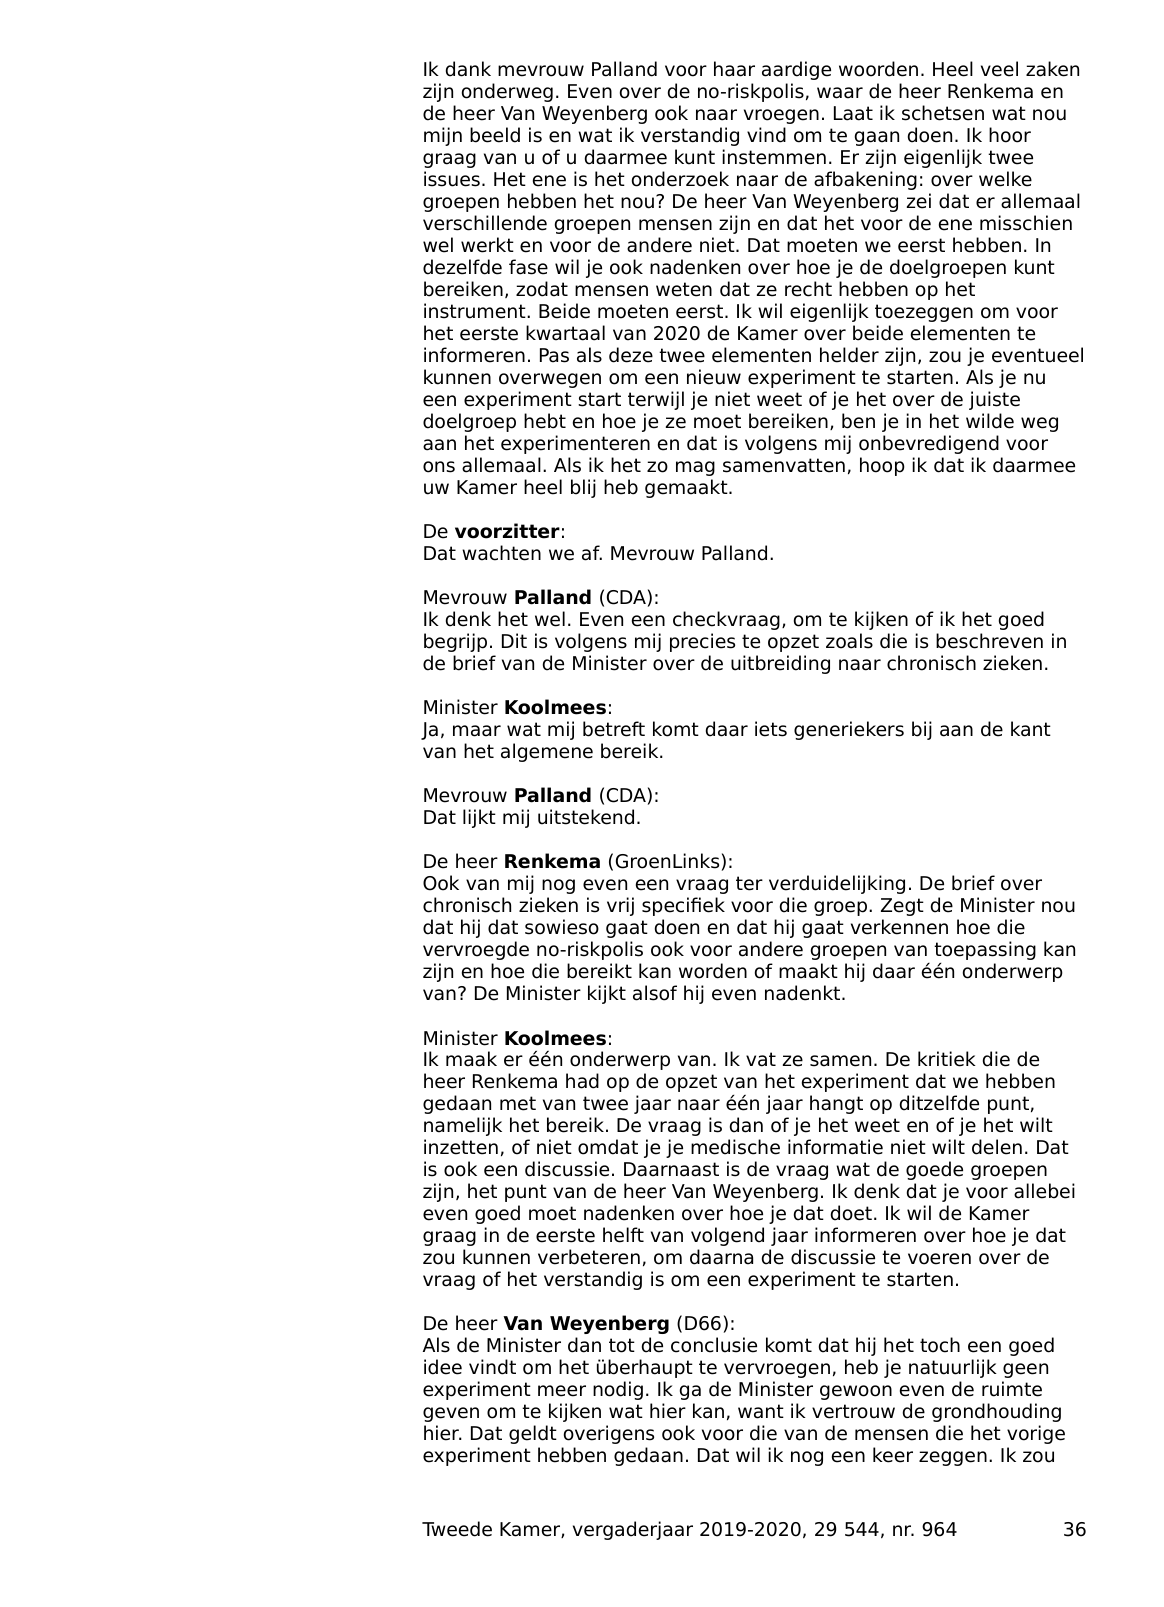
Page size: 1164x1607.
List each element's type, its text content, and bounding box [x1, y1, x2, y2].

text Dat wachten we af. Mevrouw Palland. [422, 543, 1087, 565]
text Minister Koolmees: [422, 697, 1087, 719]
text Als de Minister dan tot de conclusie komt dat hij het toch een goed idee vindt om het überhaupt te vervroegen, heb je natuurlijk geen experiment meer nodig. Ik ga de Minister gewoon even de ruimte geven om te kijken wat hier kan, want ik vertrouw de grondhouding hier. Dat geldt overigens ook voor die van de mensen die het vorige experiment hebben gedaan. Dat wil ik nog een keer zeggen. Ik zou [422, 1335, 1087, 1467]
text Minister Koolmees: [422, 1027, 1087, 1049]
text Ja, maar wat mij betreft komt daar iets generiekers bij aan de kant van het algemene bereik. [422, 719, 1087, 763]
text Ik dank mevrouw Palland voor haar aardige woorden. Heel veel zaken zijn onderweg. Even over de no-riskpolis, waar de heer Renkema en de heer Van Weyenberg ook naar vroegen. Laat ik schetsen wat nou mijn beeld is en wat ik verstandig vind om te gaan doen. Ik hoor graag van u of u daarmee kunt instemmen. Er zijn eigenlijk twee issues. Het ene is het onderzoek naar de afbakening: over welke groepen hebben het nou? De heer Van Weyenberg zei dat er allemaal verschillende groepen mensen zijn en dat het voor de ene misschien wel werkt en voor de andere niet. Dat moeten we eerst hebben. In dezelfde fase wil je ook nadenken over hoe je de doelgroepen kunt bereiken, zodat mensen weten dat ze recht hebben op het instrument. Beide moeten eerst. Ik wil eigenlijk toezeggen om voor het eerste kwartaal van 2020 de Kamer over beide elementen te informeren. Pas als deze twee elementen helder zijn, zou je eventueel kunnen overwegen om een nieuw experiment te starten. Als je nu een experiment start terwijl je niet weet of je het over de juiste doelgroep hebt en hoe je ze moet bereiken, ben je in het wilde weg aan het experimenteren en dat is volgens mij onbevredigend voor ons allemaal. Als ik het zo mag samenvatten, hoop ik dat ik daarmee uw Kamer heel blij heb gemaakt. [422, 59, 1087, 499]
text De heer Renkema (GroenLinks): [422, 851, 1087, 873]
text Mevrouw Palland (CDA): [422, 587, 1087, 609]
text Ik maak er één onderwerp van. Ik vat ze samen. De kritiek die de heer Renkema had op de opzet van het experiment dat we hebben gedaan met van twee jaar naar één jaar hangt op ditzelfde punt, namelijk het bereik. De vraag is dan of je het weet en of je het wilt inzetten, of niet omdat je je medische informatie niet wilt delen. Dat is ook een discussie. Daarnaast is de vraag wat de goede groepen zijn, het punt van de heer Van Weyenberg. Ik denk dat je voor allebei even goed moet nadenken over hoe je dat doet. Ik wil de Kamer graag in de eerste helft van volgend jaar informeren over hoe je dat zou kunnen verbeteren, om daarna de discussie te voeren over de vraag of het verstandig is om een experiment te starten. [422, 1049, 1087, 1291]
text Ik denk het wel. Even een checkvraag, om te kijken of ik het goed begrijp. Dit is volgens mij precies te opzet zoals die is beschreven in de brief van de Minister over de uitbreiding naar chronisch zieken. [422, 609, 1087, 675]
text Ook van mij nog even een vraag ter verduidelijking. De brief over chronisch zieken is vrij specifiek voor die groep. Zegt de Minister nou dat hij dat sowieso gaat doen en dat hij gaat verkennen hoe die vervroegde no-riskpolis ook voor andere groepen van toepassing kan zijn en hoe die bereikt kan worden of maakt hij daar één onderwerp van? De Minister kijkt alsof hij even nadenkt. [422, 873, 1087, 1005]
text De heer Van Weyenberg (D66): [422, 1313, 1087, 1335]
text Dat lijkt mij uitstekend. [422, 807, 1087, 829]
text Mevrouw Palland (CDA): [422, 785, 1087, 807]
text De voorzitter: [422, 521, 1087, 543]
